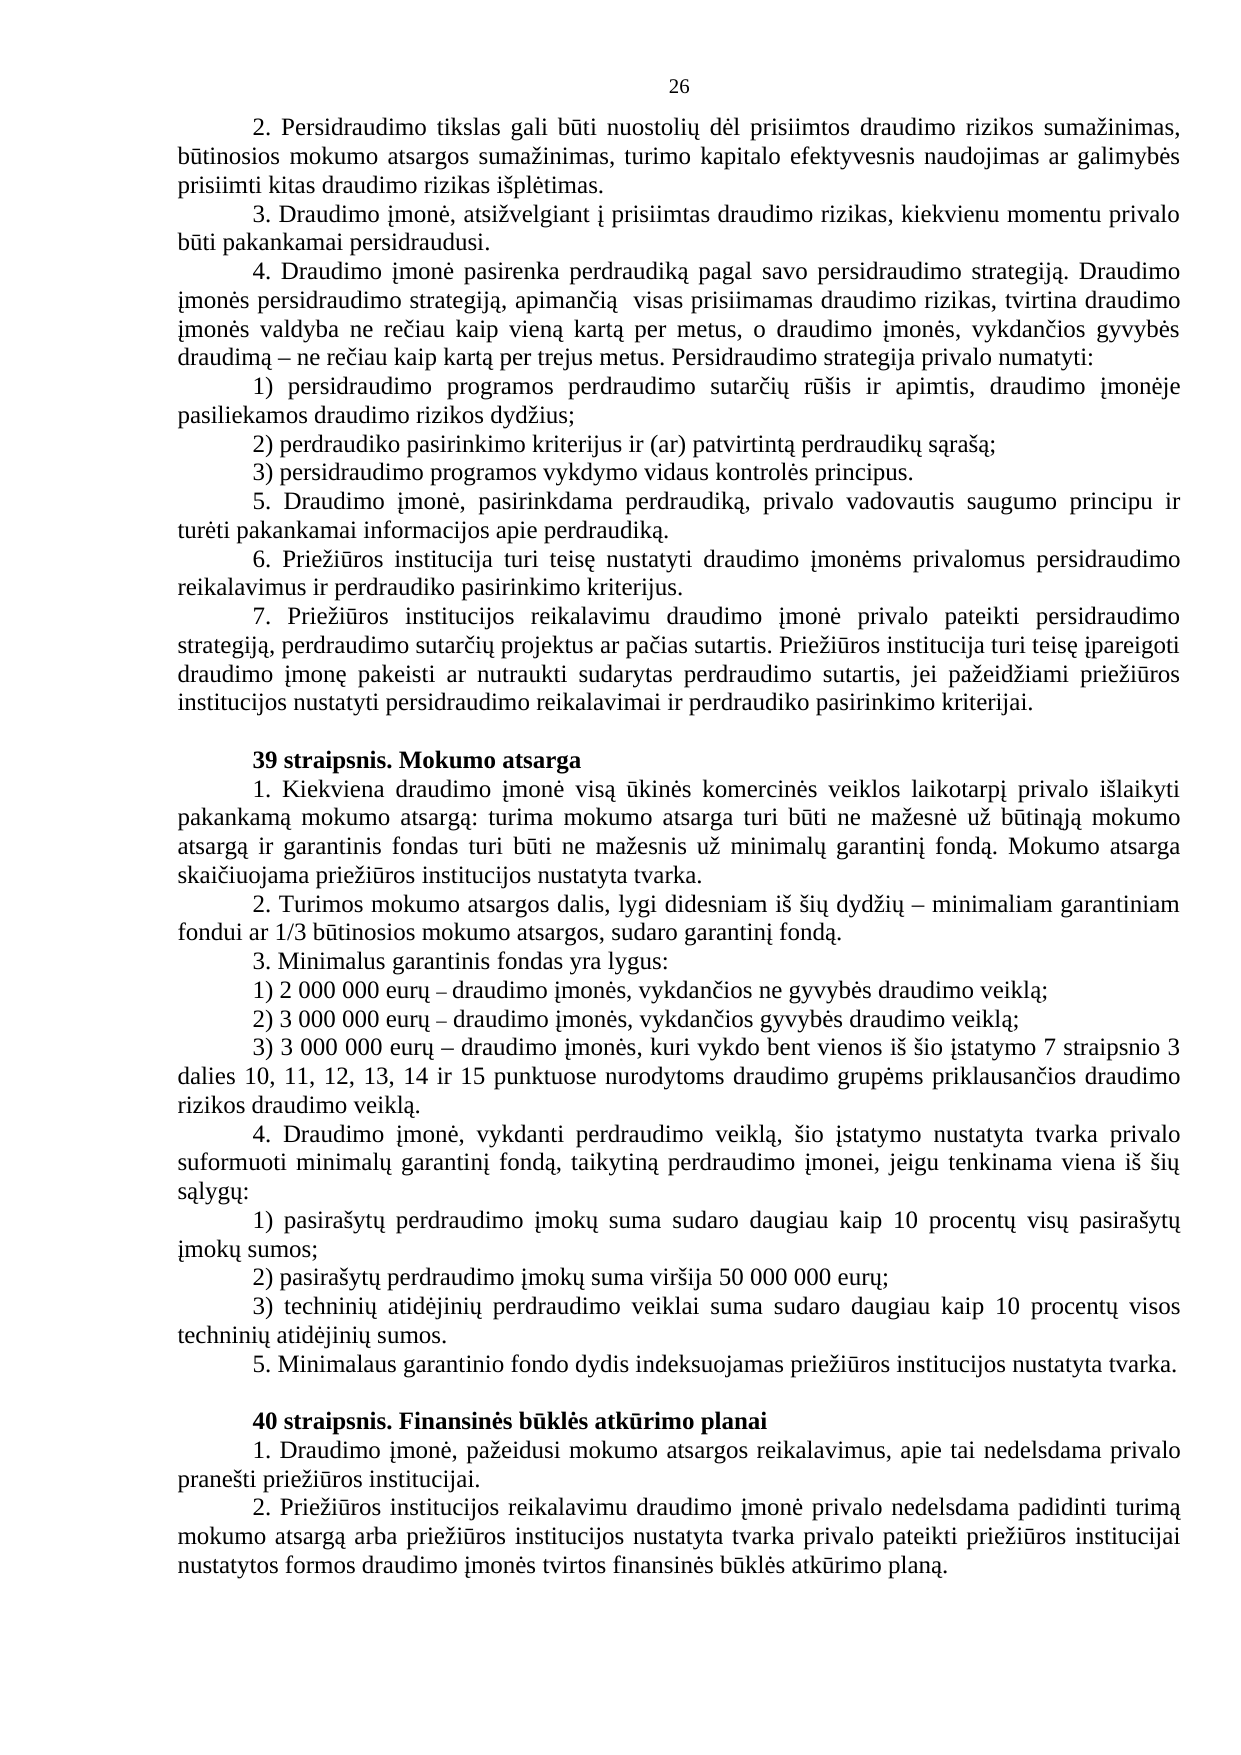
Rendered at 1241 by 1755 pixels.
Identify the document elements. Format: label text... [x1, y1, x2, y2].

text 1) pasirašytų perdraudimo įmokų suma sudaro daugiau kaip 10 procentų visų pasirašytų įmokų sumos; [177, 1205, 1181, 1262]
text 1. Draudimo įmonė, pažeidusi mokumo atsargos reikalavimus, apie tai nedelsdama privalo pranešti priežiūros institucijai. [177, 1435, 1181, 1492]
text 5. Draudimo įmonė, pasirinkdama perdraudiką, privalo vadovautis saugumo principu ir turėti pakankamai informacijos apie perdraudiką. [177, 486, 1181, 544]
text 1) 2 000 000 eurų – draudimo įmonės, vykdančios ne gyvybės draudimo veiklą; [177, 975, 1181, 1004]
text 40 straipsnis. Finansinės būklės atkūrimo planai [177, 1406, 1181, 1435]
text 5. Minimalaus garantinio fondo dydis indeksuojamas priežiūros institucijos nustatyta tvarka. [177, 1349, 1181, 1377]
text 2. Persidraudimo tikslas gali būti nuostolių dėl prisiimtos draudimo rizikos sumažinimas, būtinosios mokumo atsargos sumažinimas, turimo kapitalo efektyvesnis naudojimas ar galimybės prisiimti kitas draudimo rizikas išplėtimas. [177, 112, 1181, 199]
text 1. Kiekviena draudimo įmonė visą ūkinės komercinės veiklos laikotarpį privalo išlaikyti pakankamą mokumo atsargą: turima mokumo atsarga turi būti ne mažesnė už būtinąją mokumo atsargą ir garantinis fondas turi būti ne mažesnis už minimalų garantinį fondą. Mokumo atsarga skaičiuojama priežiūros institucijos nustatyta tvarka. [177, 774, 1181, 889]
text 4. Draudimo įmonė, vykdanti perdraudimo veiklą, šio įstatymo nustatyta tvarka privalo suformuoti minimalų garantinį fondą, taikytiną perdraudimo įmonei, jeigu tenkinama viena iš šių sąlygų: [177, 1119, 1181, 1205]
text 3) 3 000 000 eurų – draudimo įmonės, kuri vykdo bent vienos iš šio įstatymo 7 straipsnio 3 dalies 10, 11, 12, 13, 14 ir 15 punktuose nurodytoms draudimo grupėms priklausančios draudimo rizikos draudimo veiklą. [177, 1032, 1181, 1119]
text 2) perdraudiko pasirinkimo kriterijus ir (ar) patvirtintą perdraudikų sąrašą; [177, 429, 1181, 457]
text 1) persidraudimo programos perdraudimo sutarčių rūšis ir apimtis, draudimo įmonėje pasiliekamos draudimo rizikos dydžius; [177, 371, 1181, 429]
text 3. Draudimo įmonė, atsižvelgiant į prisiimtas draudimo rizikas, kiekvienu momentu privalo būti pakankamai persidraudusi. [177, 199, 1181, 256]
text 3) persidraudimo programos vykdymo vidaus kontrolės principus. [177, 457, 1181, 486]
text 6. Priežiūros institucija turi teisę nustatyti draudimo įmonėms privalomus persidraudimo reikalavimus ir perdraudiko pasirinkimo kriterijus. [177, 544, 1181, 601]
text 3. Minimalus garantinis fondas yra lygus: [177, 946, 1181, 975]
text 2. Turimos mokumo atsargos dalis, lygi didesniam iš šių dydžių – minimaliam garantiniam fondui ar 1/3 būtinosios mokumo atsargos, sudaro garantinį fondą. [177, 889, 1181, 946]
text 4. Draudimo įmonė pasirenka perdraudiką pagal savo persidraudimo strategiją. Draudimo įmonės persidraudimo strategiją, apimančią visas prisiimamas draudimo rizikas, tvirtina draudimo įmonės valdyba ne rečiau kaip vieną kartą per metus, o draudimo įmonės, vykdančios gyvybės draudimą – ne rečiau kaip kartą per trejus metus. Persidraudimo strategija privalo numatyti: [177, 256, 1181, 371]
text 2) 3 000 000 eurų – draudimo įmonės, vykdančios gyvybės draudimo veiklą; [177, 1004, 1181, 1032]
text 2. Priežiūros institucijos reikalavimu draudimo įmonė privalo nedelsdama padidinti turimą mokumo atsargą arba priežiūros institucijos nustatyta tvarka privalo pateikti priežiūros institucijai nustatytos formos draudimo įmonės tvirtos finansinės būklės atkūrimo planą. [177, 1492, 1181, 1579]
text 3) techninių atidėjinių perdraudimo veiklai suma sudaro daugiau kaip 10 procentų visos techninių atidėjinių sumos. [177, 1291, 1181, 1349]
text 7. Priežiūros institucijos reikalavimu draudimo įmonė privalo pateikti persidraudimo strategiją, perdraudimo sutarčių projektus ar pačias sutartis. Priežiūros institucija turi teisę įpareigoti draudimo įmonę pakeisti ar nutraukti sudarytas perdraudimo sutartis, jei pažeidžiami priežiūros institucijos nustatyti persidraudimo reikalavimai ir perdraudiko pasirinkimo kriterijai. [177, 601, 1181, 716]
text 39 straipsnis. Mokumo atsarga [177, 745, 1181, 774]
text 2) pasirašytų perdraudimo įmokų suma viršija 50 000 000 eurų; [177, 1262, 1181, 1291]
